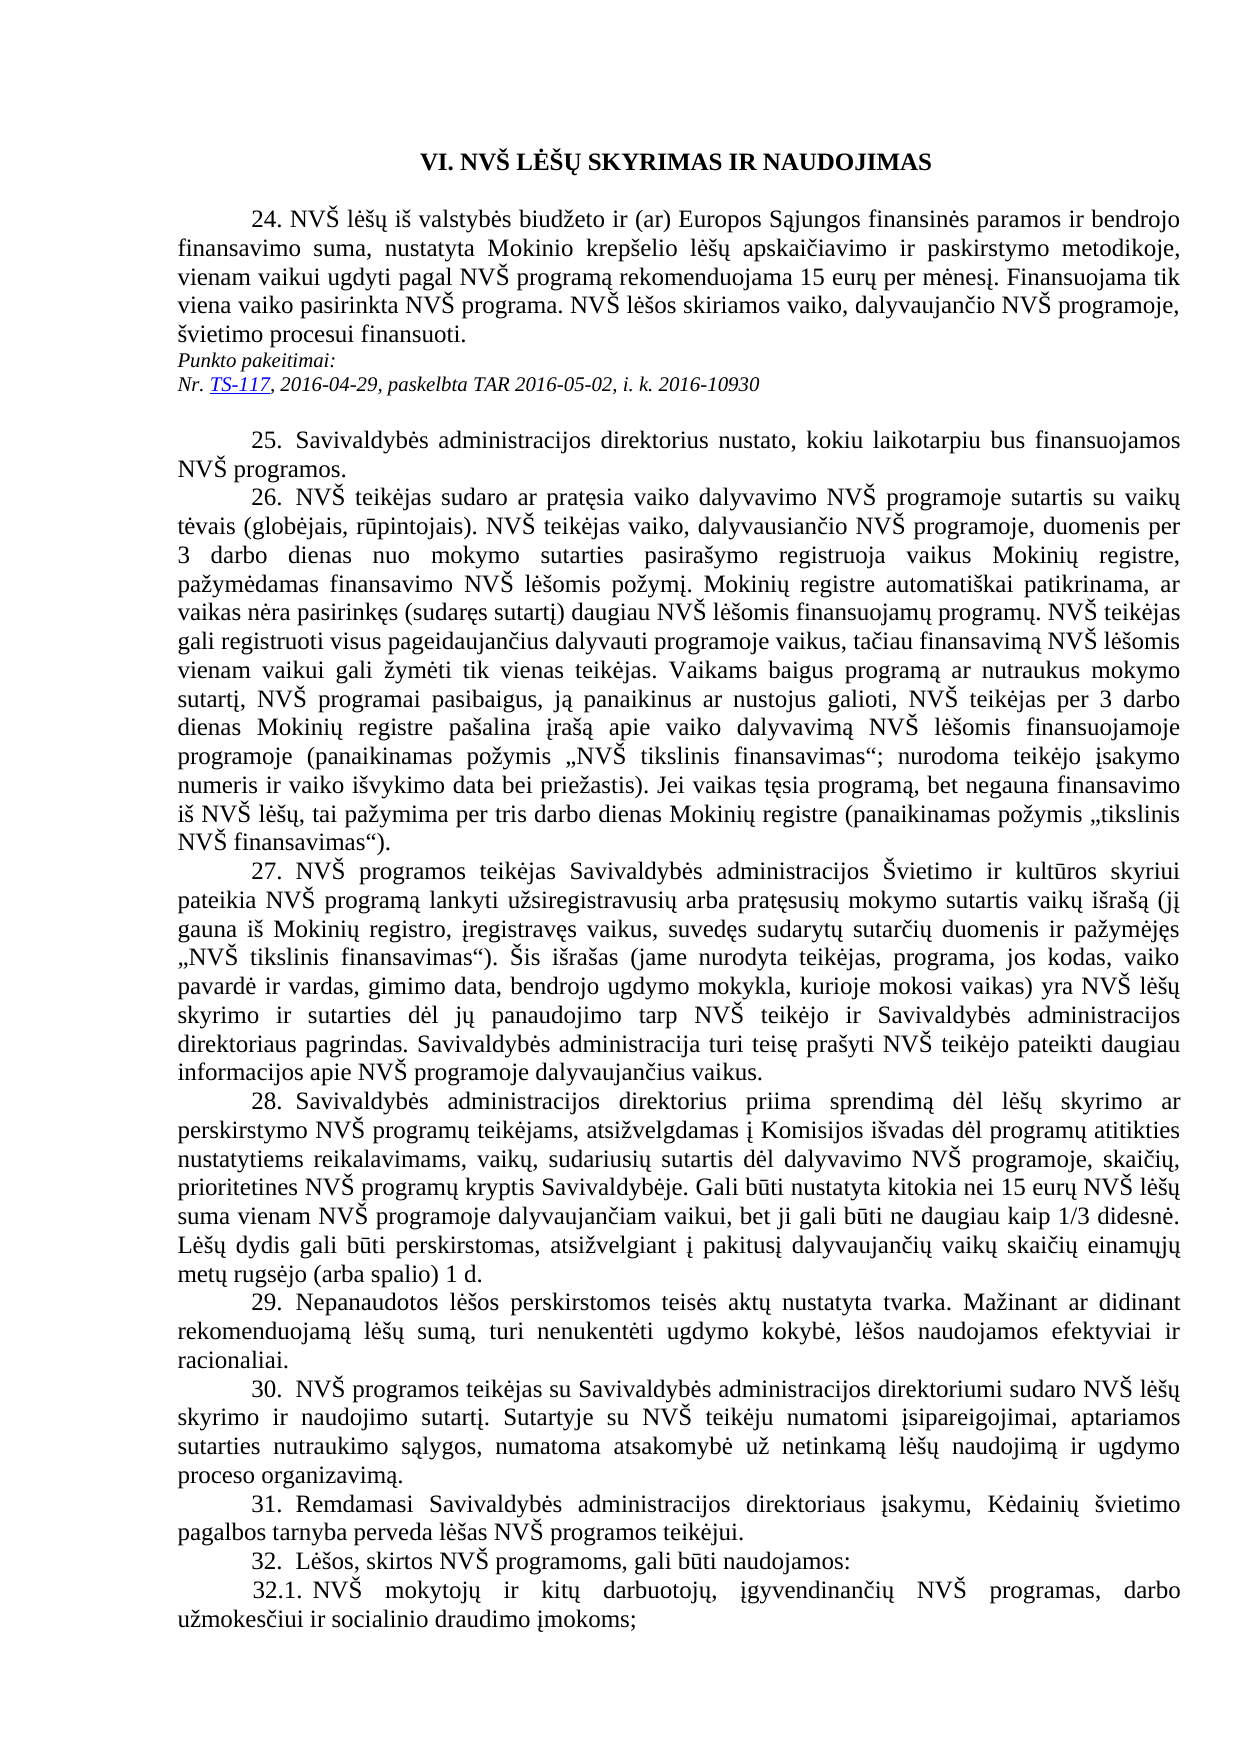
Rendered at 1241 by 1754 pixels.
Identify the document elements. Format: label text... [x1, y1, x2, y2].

text 24. NVŠ lėšų iš valstybės biudžeto ir (ar) Europos Sąjungos finansinės paramos ir bendrojo finansavimo suma, nustatyta Mokinio krepšelio lėšų apskaičiavimo ir paskirstymo metodikoje, vienam vaikui ugdyti pagal NVŠ programą rekomenduojama 15 eurų per mėnesį. Finansuojama tik viena vaiko pasirinkta NVŠ programa. NVŠ lėšos skiriamos vaiko, dalyvaujančio NVŠ programoje, švietimo procesui finansuoti. [177, 204, 1181, 348]
text 26. NVŠ teikėjas sudaro ar pratęsia vaiko dalyvavimo NVŠ programoje sutartis su vaikų tėvais (globėjais, rūpintojais). NVŠ teikėjas vaiko, dalyvausiančio NVŠ programoje, duomenis per 3 darbo dienas nuo mokymo sutarties pasirašymo registruoja vaikus Mokinių registre, pažymėdamas finansavimo NVŠ lėšomis požymį. Mokinių registre automatiškai patikrinama, ar vaikas nėra pasirinkęs (sudaręs sutartį) daugiau NVŠ lėšomis finansuojamų programų. NVŠ teikėjas gali registruoti visus pageidaujančius dalyvauti programoje vaikus, tačiau finansavimą NVŠ lėšomis vienam vaikui gali žymėti tik vienas teikėjas. Vaikams baigus programą ar nutraukus mokymo sutartį, NVŠ programai pasibaigus, ją panaikinus ar nustojus galioti, NVŠ teikėjas per 3 darbo dienas Mokinių registre pašalina įrašą apie vaiko dalyvavimą NVŠ lėšomis finansuojamoje programoje (panaikinamas požymis „NVŠ tikslinis finansavimas“; nurodoma teikėjo įsakymo numeris ir vaiko išvykimo data bei priežastis). Jei vaikas tęsia programą, bet negauna finansavimo iš NVŠ lėšų, tai pažymima per tris darbo dienas Mokinių registre (panaikinamas požymis „tikslinis NVŠ finansavimas“). [177, 482, 1181, 856]
text 25. Savivaldybės administracijos direktorius nustato, kokiu laikotarpiu bus finansuojamos NVŠ programos. [177, 425, 1181, 482]
text 28. Savivaldybės administracijos direktorius priima sprendimą dėl lėšų skyrimo ar perskirstymo NVŠ programų teikėjams, atsižvelgdamas į Komisijos išvadas dėl programų atitikties nustatytiems reikalavimams, vaikų, sudariusių sutartis dėl dalyvavimo NVŠ programoje, skaičių, prioritetines NVŠ programų kryptis Savivaldybėje. Gali būti nustatyta kitokia nei 15 eurų NVŠ lėšų suma vienam NVŠ programoje dalyvaujančiam vaikui, bet ji gali būti ne daugiau kaip 1/3 didesnė. Lėšų dydis gali būti perskirstomas, atsižvelgiant į pakitusį dalyvaujančių vaikų skaičių einamųjų metų rugsėjo (arba spalio) 1 d. [177, 1086, 1181, 1287]
text Nr. TS-117, 2016-04-29, paskelbta TAR 2016-05-02, i. k. 2016-10930 [177, 372, 1181, 396]
text 29. Nepanaudotos lėšos perskirstomos teisės aktų nustatyta tvarka. Mažinant ar didinant rekomenduojamą lėšų sumą, turi nenukentėti ugdymo kokybė, lėšos naudojamos efektyviai ir racionaliai. [177, 1287, 1181, 1374]
text 32. Lėšos, skirtos NVŠ programoms, gali būti naudojamos: [177, 1546, 1181, 1575]
text 31. Remdamasi Savivaldybės administracijos direktoriaus įsakymu, Kėdainių švietimo pagalbos tarnyba perveda lėšas NVŠ programos teikėjui. [177, 1489, 1181, 1546]
text VI. NVŠ LĖŠŲ SKYRIMAS IR NAUDOJIMAS [177, 147, 1181, 176]
text Punkto pakeitimai: [177, 348, 1181, 372]
text 30. NVŠ programos teikėjas su Savivaldybės administracijos direktoriumi sudaro NVŠ lėšų skyrimo ir naudojimo sutartį. Sutartyje su NVŠ teikėju numatomi įsipareigojimai, aptariamos sutarties nutraukimo sąlygos, numatoma atsakomybė už netinkamą lėšų naudojimą ir ugdymo proceso organizavimą. [177, 1374, 1181, 1489]
text 27. NVŠ programos teikėjas Savivaldybės administracijos Švietimo ir kultūros skyriui pateikia NVŠ programą lankyti užsiregistravusių arba pratęsusių mokymo sutartis vaikų išrašą (jį gauna iš Mokinių registro, įregistravęs vaikus, suvedęs sudarytų sutarčių duomenis ir pažymėjęs „NVŠ tikslinis finansavimas“). Šis išrašas (jame nurodyta teikėjas, programa, jos kodas, vaiko pavardė ir vardas, gimimo data, bendrojo ugdymo mokykla, kurioje mokosi vaikas) yra NVŠ lėšų skyrimo ir sutarties dėl jų panaudojimo tarp NVŠ teikėjo ir Savivaldybės administracijos direktoriaus pagrindas. Savivaldybės administracija turi teisę prašyti NVŠ teikėjo pateikti daugiau informacijos apie NVŠ programoje dalyvaujančius vaikus. [177, 856, 1181, 1086]
text 32.1. NVŠ mokytojų ir kitų darbuotojų, įgyvendinančių NVŠ programas, darbo užmokesčiui ir socialinio draudimo įmokoms; [177, 1575, 1181, 1632]
